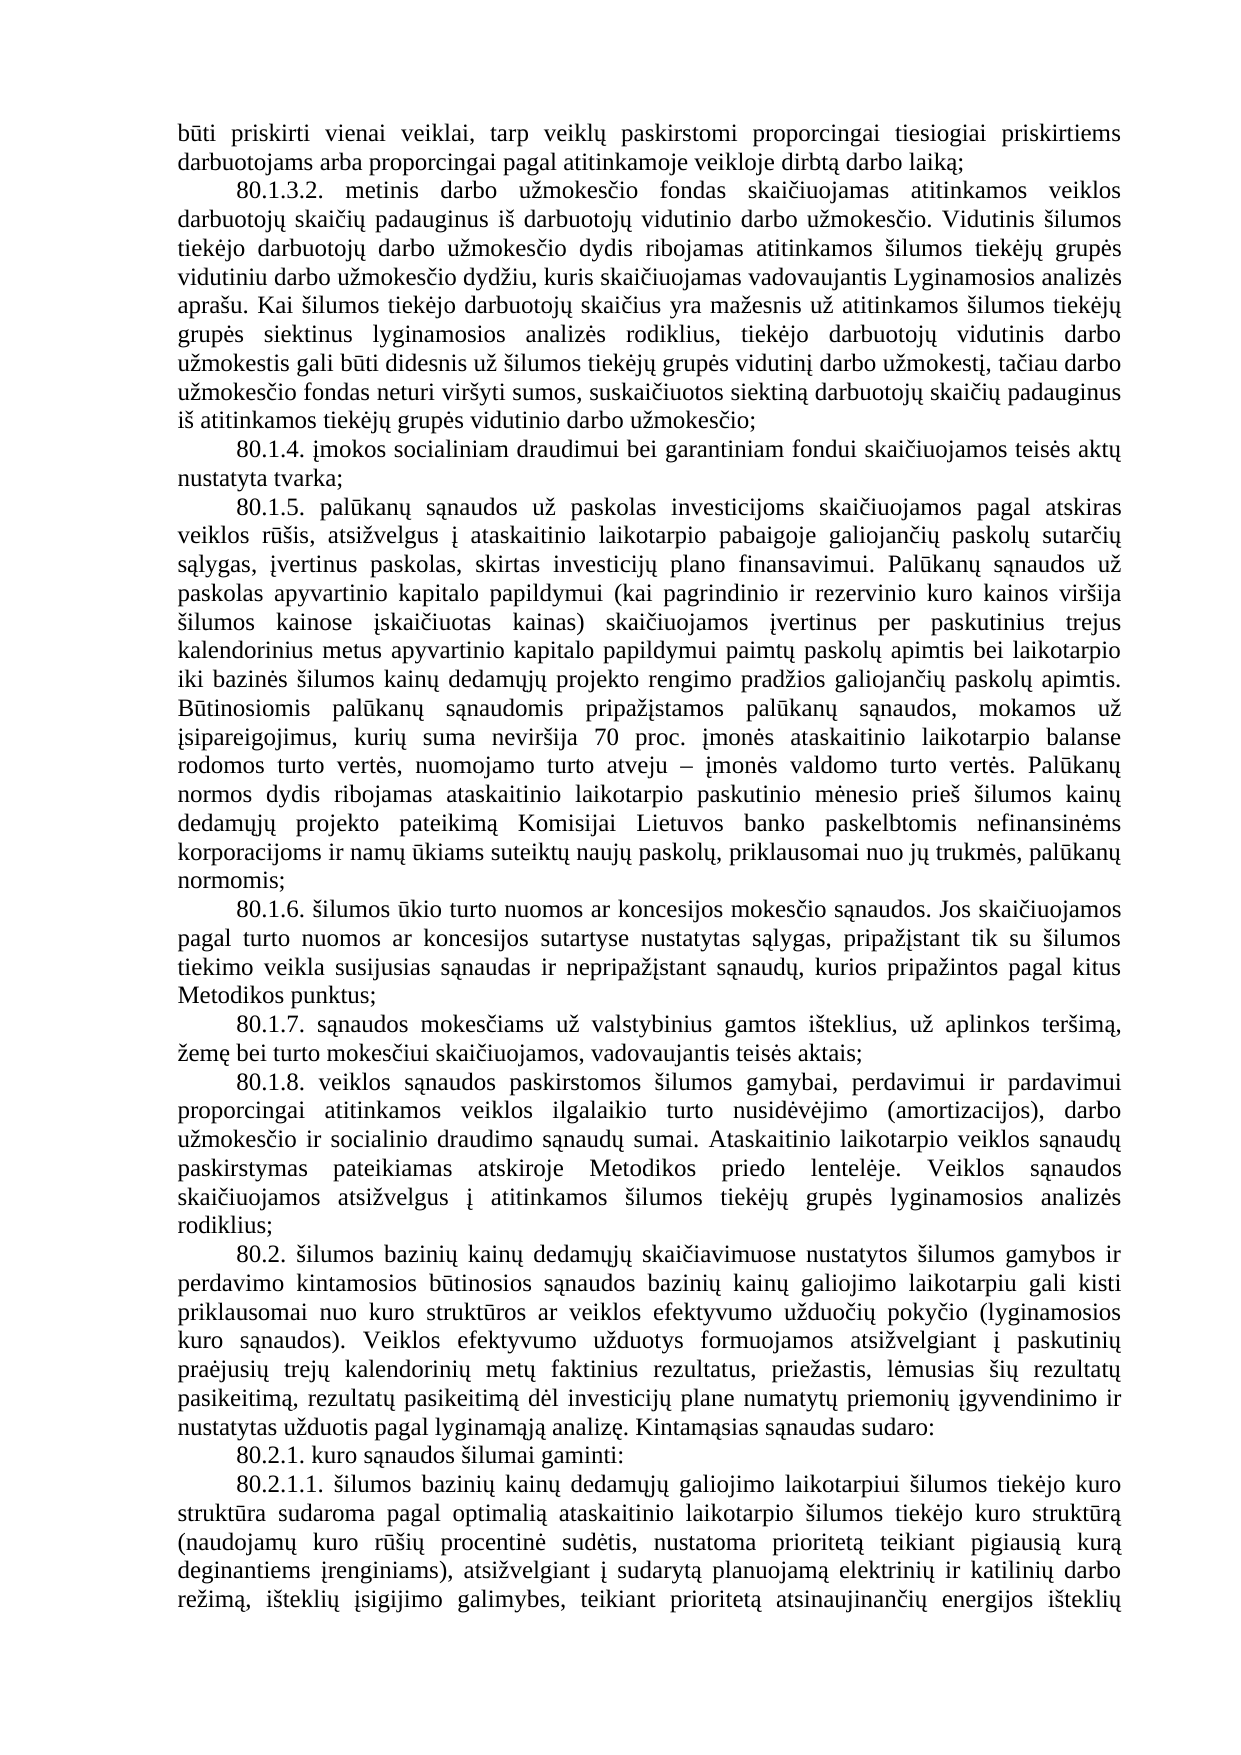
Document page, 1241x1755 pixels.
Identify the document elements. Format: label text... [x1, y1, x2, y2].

text būti priskirti vienai veiklai, tarp veiklų paskirstomi proporcingai tiesiogiai priskirtiems darbuotojams arba proporcingai pagal atitinkamoje veikloje dirbtą darbo laiką; [177, 118, 1122, 176]
text 80.1.4. įmokos socialiniam draudimui bei garantiniam fondui skaičiuojamos teisės aktų nustatyta tvarka; [177, 434, 1122, 492]
text 80.2.1.1. šilumos bazinių kainų dedamųjų galiojimo laikotarpiui šilumos tiekėjo kuro struktūra sudaroma pagal optimalią ataskaitinio laikotarpio šilumos tiekėjo kuro struktūrą (naudojamų kuro rūšių procentinė sudėtis, nustatoma prioritetą teikiant pigiausią kurą deginantiems įrenginiams), atsižvelgiant į sudarytą planuojamą elektrinių ir katilinių darbo režimą, išteklių įsigijimo galimybes, teikiant prioritetą atsinaujinančių energijos išteklių [177, 1469, 1122, 1613]
text 80.2.1. kuro sąnaudos šilumai gaminti: [177, 1441, 1122, 1469]
text 80.1.7. sąnaudos mokesčiams už valstybinius gamtos išteklius, už aplinkos teršimą, žemę bei turto mokesčiui skaičiuojamos, vadovaujantis teisės aktais; [177, 1009, 1122, 1067]
text 80.2. šilumos bazinių kainų dedamųjų skaičiavimuose nustatytos šilumos gamybos ir perdavimo kintamosios būtinosios sąnaudos bazinių kainų galiojimo laikotarpiu gali kisti priklausomai nuo kuro struktūros ar veiklos efektyvumo užduočių pokyčio (lyginamosios kuro sąnaudos). Veiklos efektyvumo užduotys formuojamos atsižvelgiant į paskutinių praėjusių trejų kalendorinių metų faktinius rezultatus, priežastis, lėmusias šių rezultatų pasikeitimą, rezultatų pasikeitimą dėl investicijų plane numatytų priemonių įgyvendinimo ir nustatytas užduotis pagal lyginamąją analizę. Kintamąsias sąnaudas sudaro: [177, 1239, 1122, 1441]
text 80.1.5. palūkanų sąnaudos už paskolas investicijoms skaičiuojamos pagal atskiras veiklos rūšis, atsižvelgus į ataskaitinio laikotarpio pabaigoje galiojančių paskolų sutarčių sąlygas, įvertinus paskolas, skirtas investicijų plano finansavimui. Palūkanų sąnaudos už paskolas apyvartinio kapitalo papildymui (kai pagrindinio ir rezervinio kuro kainos viršija šilumos kainose įskaičiuotas kainas) skaičiuojamos įvertinus per paskutinius trejus kalendorinius metus apyvartinio kapitalo papildymui paimtų paskolų apimtis bei laikotarpio iki bazinės šilumos kainų dedamųjų projekto rengimo pradžios galiojančių paskolų apimtis. Būtinosiomis palūkanų sąnaudomis pripažįstamos palūkanų sąnaudos, mokamos už įsipareigojimus, kurių suma neviršija 70 proc. įmonės ataskaitinio laikotarpio balanse rodomos turto vertės, nuomojamo turto atveju – įmonės valdomo turto vertės. Palūkanų normos dydis ribojamas ataskaitinio laikotarpio paskutinio mėnesio prieš šilumos kainų dedamųjų projekto pateikimą Komisijai Lietuvos banko paskelbtomis nefinansinėms korporacijoms ir namų ūkiams suteiktų naujų paskolų, priklausomai nuo jų trukmės, palūkanų normomis; [177, 492, 1122, 894]
text 80.1.3.2. metinis darbo užmokesčio fondas skaičiuojamas atitinkamos veiklos darbuotojų skaičių padauginus iš darbuotojų vidutinio darbo užmokesčio. Vidutinis šilumos tiekėjo darbuotojų darbo užmokesčio dydis ribojamas atitinkamos šilumos tiekėjų grupės vidutiniu darbo užmokesčio dydžiu, kuris skaičiuojamas vadovaujantis Lyginamosios analizės aprašu. Kai šilumos tiekėjo darbuotojų skaičius yra mažesnis už atitinkamos šilumos tiekėjų grupės siektinus lyginamosios analizės rodiklius, tiekėjo darbuotojų vidutinis darbo užmokestis gali būti didesnis už šilumos tiekėjų grupės vidutinį darbo užmokestį, tačiau darbo užmokesčio fondas neturi viršyti sumos, suskaičiuotos siektiną darbuotojų skaičių padauginus iš atitinkamos tiekėjų grupės vidutinio darbo užmokesčio; [177, 176, 1122, 434]
text 80.1.8. veiklos sąnaudos paskirstomos šilumos gamybai, perdavimui ir pardavimui proporcingai atitinkamos veiklos ilgalaikio turto nusidėvėjimo (amortizacijos), darbo užmokesčio ir socialinio draudimo sąnaudų sumai. Ataskaitinio laikotarpio veiklos sąnaudų paskirstymas pateikiamas atskiroje Metodikos priedo lentelėje. Veiklos sąnaudos skaičiuojamos atsižvelgus į atitinkamos šilumos tiekėjų grupės lyginamosios analizės rodiklius; [177, 1067, 1122, 1239]
text 80.1.6. šilumos ūkio turto nuomos ar koncesijos mokesčio sąnaudos. Jos skaičiuojamos pagal turto nuomos ar koncesijos sutartyse nustatytas sąlygas, pripažįstant tik su šilumos tiekimo veikla susijusias sąnaudas ir nepripažįstant sąnaudų, kurios pripažintos pagal kitus Metodikos punktus; [177, 894, 1122, 1009]
